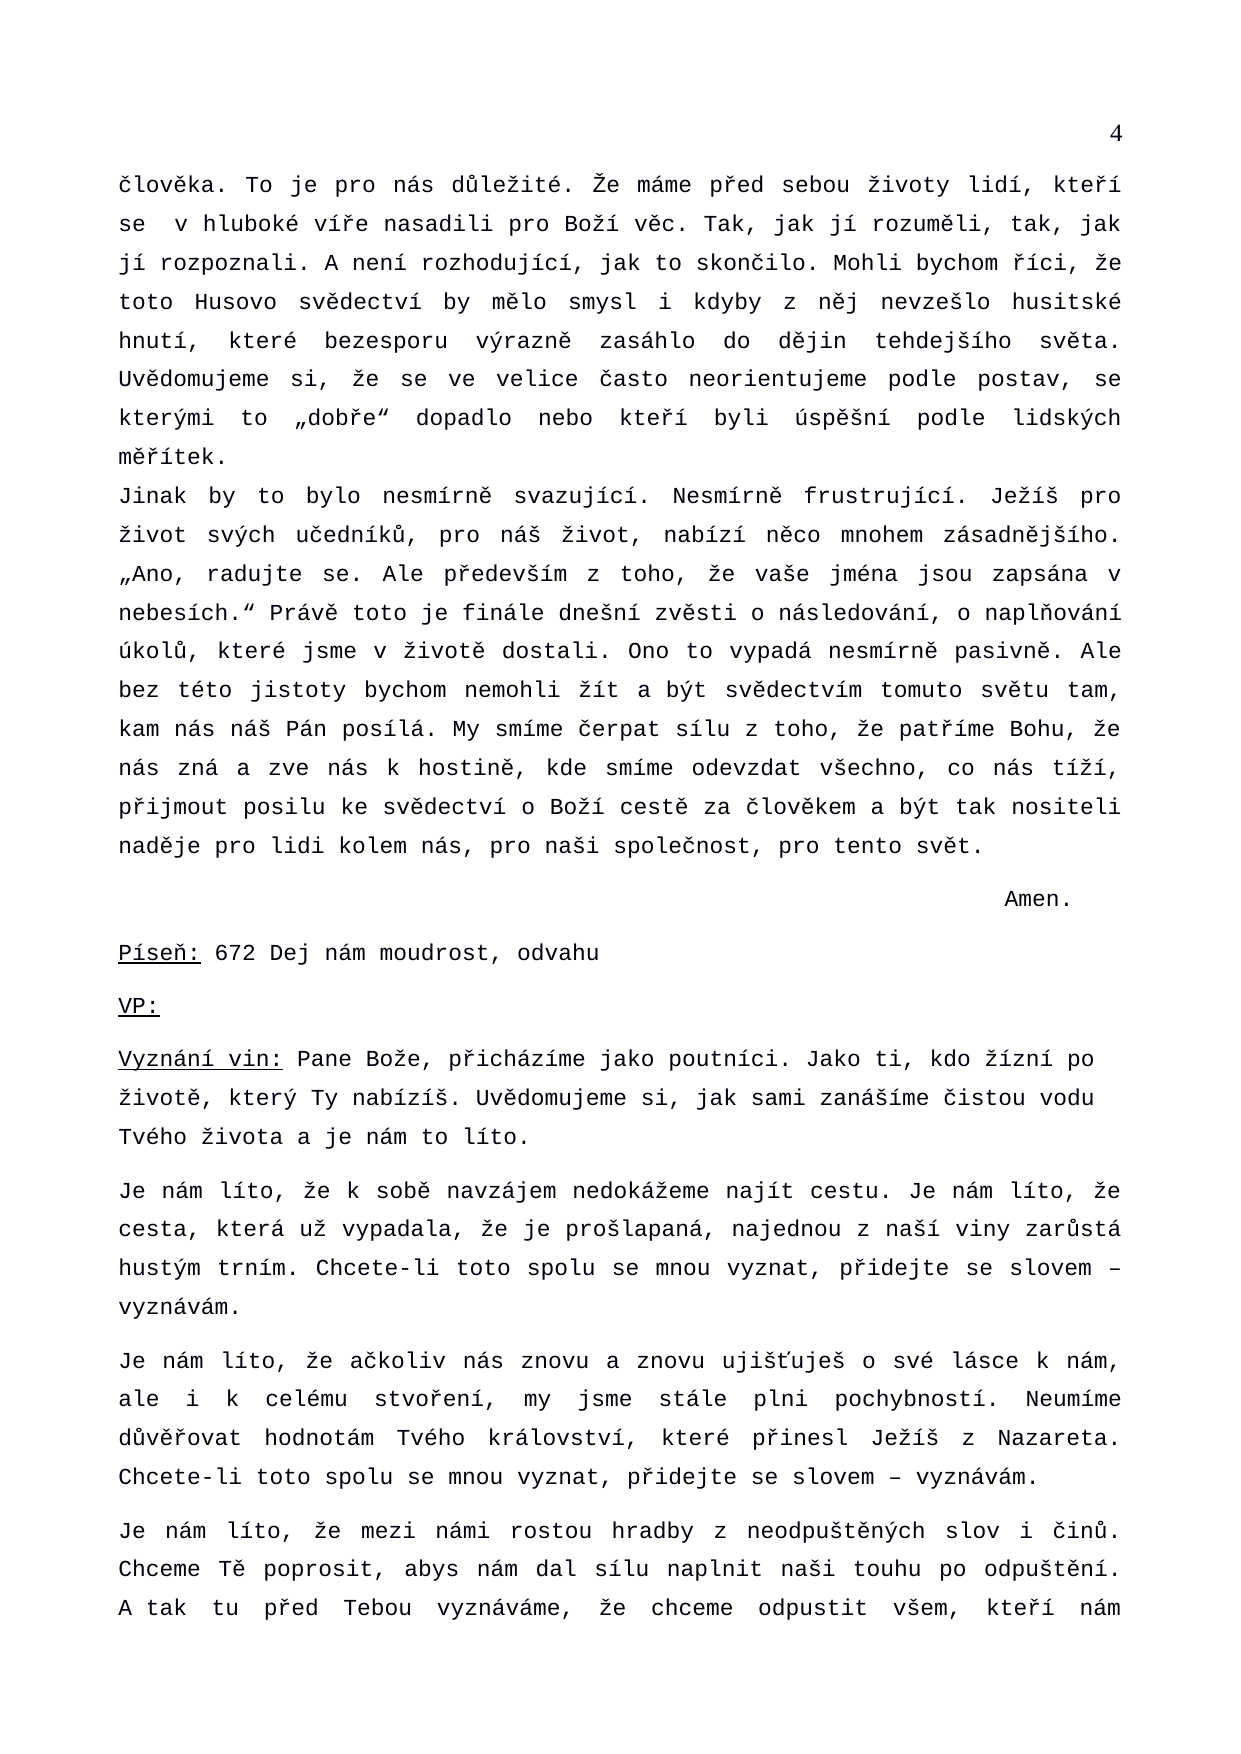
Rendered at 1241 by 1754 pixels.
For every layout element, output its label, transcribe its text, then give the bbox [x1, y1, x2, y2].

text Je nám líto, že ačkoliv nás znovu a znovu ujišťuješ o své lásce k nám, ale i k celému stvoření, my jsme stále plni pochybností. Neumíme důvěřovat hodnotám Tvého království, které přinesl Ježíš z Nazareta. Chcete-li toto spolu se mnou vyznat, přidejte se slovem – vyznávám. [118, 1349, 1122, 1491]
text VP: [118, 994, 1122, 1020]
text Píseň: 672 Dej nám moudrost, odvahu [118, 941, 1122, 967]
text člověka. To je pro nás důležité. Že máme před sebou životy lidí, kteří se v hluboké víře nasadili pro Boží věc. Tak, jak jí rozuměli, tak, jak jí rozpoznali. A není rozhodující, jak to skončilo. Mohli bychom říci, že toto Husovo svědectví by mělo smysl i kdyby z něj nevzešlo husitské hnutí, které bezesporu výrazně zasáhlo do dějin tehdejšího světa. Uvědomujeme si, že se ve velice často neorientujeme podle postav, se kterými to „dobře“ dopadlo nebo kteří byli úspěšní podle lidských měřítek. Jinak by to bylo nesmírně svazující. Nesmírně frustrující. Ježíš pro život svých učedníků, pro náš život, nabízí něco mnohem zásadnějšího. „Ano, radujte se. Ale především z toho, že vaše jména jsou zapsána v nebesích.“ Právě toto je finále dnešní zvěsti o následování, o naplňování úkolů, které jsme v životě dostali. Ono to vypadá nesmírně pasivně. Ale bez této jistoty bychom nemohli žít a být svědectvím tomuto světu tam, kam nás náš Pán posílá. My smíme čerpat sílu z toho, že patříme Bohu, že nás zná a zve nás k hostině, kde smíme odevzdat všechno, co nás tíží, přijmout posilu ke svědectví o Boží cestě za člověkem a být tak nositeli naděje pro lidi kolem nás, pro naši společnost, pro tento svět. [118, 173, 1122, 860]
text Je nám líto, že k sobě navzájem nedokážeme najít cestu. Je nám líto, že cesta, která už vypadala, že je prošlapaná, najednou z naší viny zarůstá hustým trním. Chcete-li toto spolu se mnou vyznat, přidejte se slovem – vyznávám. [118, 1179, 1122, 1321]
text Je nám líto, že mezi námi rostou hradby z neodpuštěných slov i činů. Chceme Tě poprosit, abys nám dal sílu naplnit naši touhu po odpuštění. A tak tu před Tebou vyznáváme, že chceme odpustit všem, kteří nám [118, 1519, 1122, 1623]
text Vyznání vin: Pane Bože, přicházíme jako poutníci. Jako ti, kdo žízní po životě, který Ty nabízíš. Uvědomujeme si, jak sami zanášíme čistou vodu Tvého života a je nám to líto. [118, 1048, 1122, 1151]
text Amen. [118, 887, 1122, 913]
